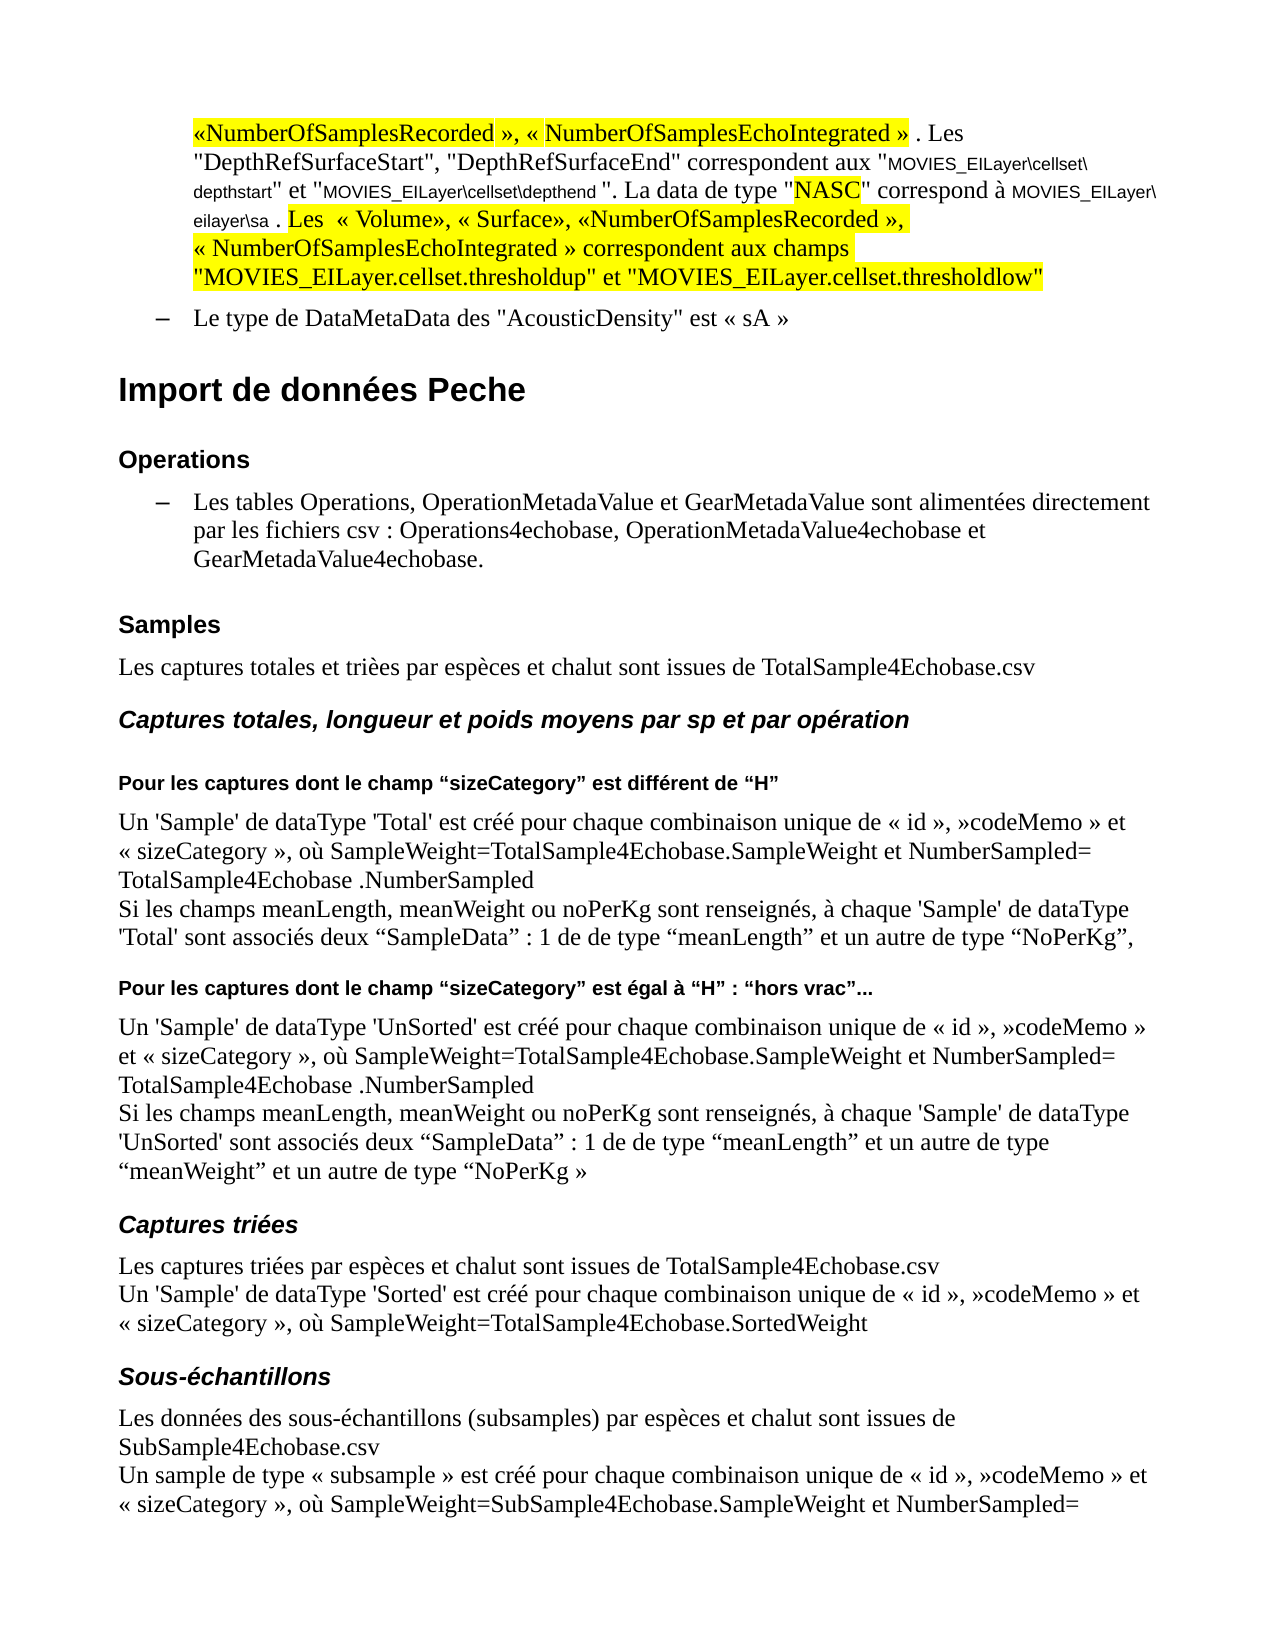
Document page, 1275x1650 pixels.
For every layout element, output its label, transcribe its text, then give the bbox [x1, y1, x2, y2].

list Les tables Operations, OperationMetadaValue et GearMetadaValue sont alimentées directement par les fichiers csv : Operations4echobase, OperationMetadaValue4echobase et GearMetadaValue4echobase. [156, 487, 1157, 573]
subtitle Pour les captures dont le champ “sizeCategory” est égal à “H” : “hors vrac”... [118, 976, 1157, 1000]
text Un 'Sample' de dataType 'Sorted' est créé pour chaque combinaison unique de « id », »codeMemo » et « sizeCategory », où SampleWeight=TotalSample4Echobase.SortedWeight [118, 1279, 1157, 1337]
subtitle Pour les captures dont le champ “sizeCategory” est différent de “H” [118, 772, 1157, 795]
subtitle Sous-échantillons [118, 1362, 1157, 1391]
text Un sample de type « subsample » est créé pour chaque combinaison unique de « id », »codeMemo » et « sizeCategory », où SampleWeight=SubSample4Echobase.SampleWeight et NumberSampled= [118, 1461, 1157, 1518]
subtitle Captures totales, longueur et poids moyens par sp et par opération [118, 706, 1157, 734]
text Un 'Sample' de dataType 'UnSorted' est créé pour chaque combinaison unique de « id », »codeMemo » et « sizeCategory », où SampleWeight=TotalSample4Echobase.SampleWeight et NumberSampled= TotalSample4Echobase .NumberSampled [118, 1012, 1157, 1098]
text Un 'Sample' de dataType 'Total' est créé pour chaque combinaison unique de « id », »codeMemo » et « sizeCategory », où SampleWeight=TotalSample4Echobase.SampleWeight et NumberSampled= TotalSample4Echobase .NumberSampled [118, 807, 1157, 894]
text Si les champs meanLength, meanWeight ou noPerKg sont renseignés, à chaque 'Sample' de dataType 'UnSorted' sont associés deux “SampleData” : 1 de de type “meanLength” et un autre de type “meanWeight” et un autre de type “NoPerKg » [118, 1098, 1157, 1185]
text Les captures totales et trièes par espèces et chalut sont issues de TotalSample4Echobase.csv [118, 652, 1157, 681]
subtitle Import de données Peche [118, 369, 1157, 408]
list «NumberOfSamplesRecorded », « NumberOfSamplesEchoIntegrated » . Les "DepthRefSurfaceStart", "DepthRefSurfaceEnd" correspondent aux "MOVIES_EILayer\cellset\depthstart" et "MOVIES_EILayer\cellset\depthend ". La data de type "NASC" correspond à MOVIES_EILayer\eilayer\sa . Les « Volume», « Surface», «NumberOfSamplesRecorded », « NumberOfSamplesEchoIntegrated » correspondent aux champs "MOVIES_EILayer.cellset.thresholdup" et "MOVIES_EILayer.cellset.thresholdlow" [156, 118, 1157, 291]
subtitle Operations [118, 446, 1157, 474]
subtitle Samples [118, 611, 1157, 639]
text Si les champs meanLength, meanWeight ou noPerKg sont renseignés, à chaque 'Sample' de dataType 'Total' sont associés deux “SampleData” : 1 de de type “meanLength” et un autre de type “NoPerKg”, [118, 894, 1157, 951]
list Le type de DataMetaData des "AcousticDensity" est « sA » [156, 303, 1157, 332]
subtitle Captures triées [118, 1210, 1157, 1238]
text Les captures triées par espèces et chalut sont issues de TotalSample4Echobase.csv [118, 1251, 1157, 1279]
text Les données des sous-échantillons (subsamples) par espèces et chalut sont issues de SubSample4Echobase.csv [118, 1403, 1157, 1461]
